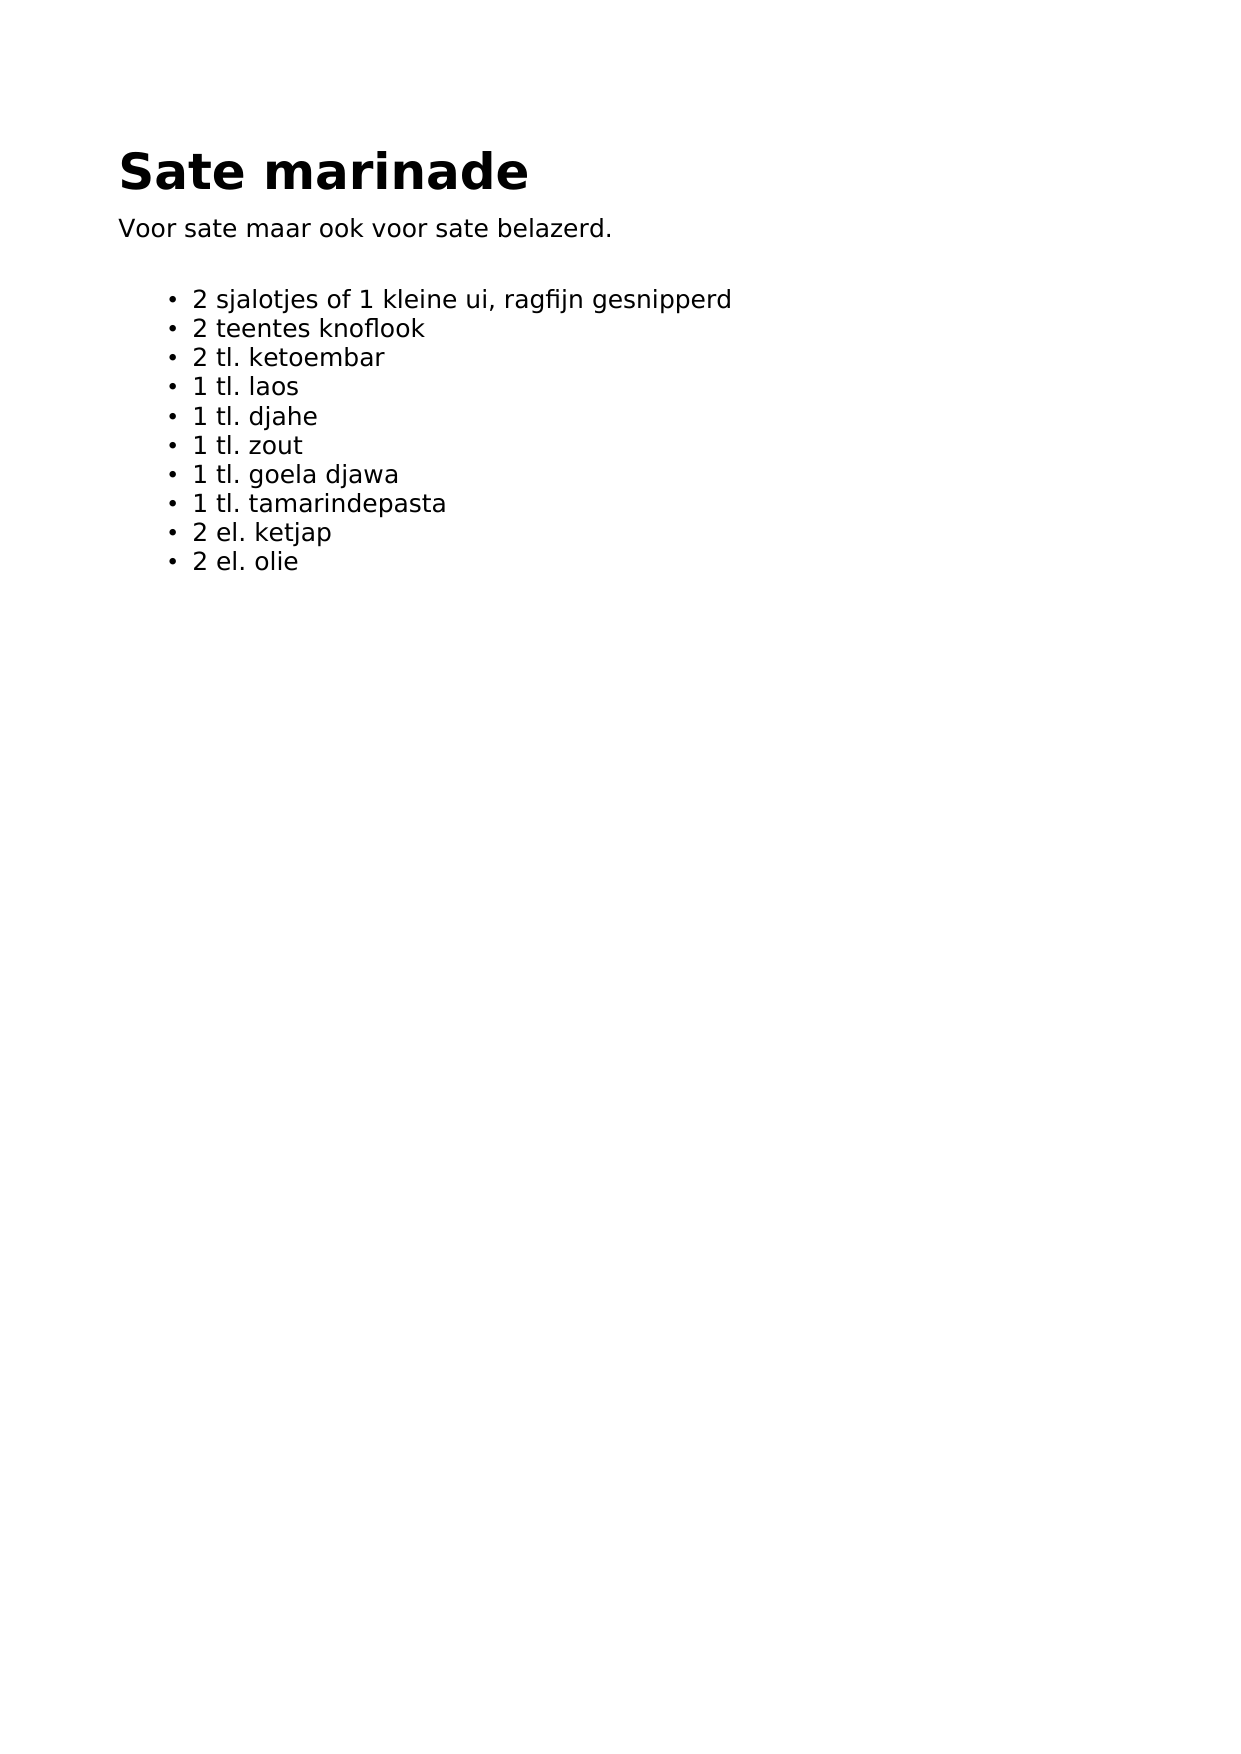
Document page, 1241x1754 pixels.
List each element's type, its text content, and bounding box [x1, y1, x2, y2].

list 1 tl. zout [177, 431, 1122, 460]
text Voor sate maar ook voor sate belazerd. [118, 214, 1122, 243]
list 1 tl. tamarindepasta [177, 489, 1122, 518]
list 1 tl. djahe [177, 402, 1122, 431]
list 2 teentes knoflook [177, 314, 1122, 343]
list 2 el. ketjap [177, 518, 1122, 547]
list 2 el. olie [177, 547, 1122, 577]
list 1 tl. laos [177, 372, 1122, 402]
list 1 tl. goela djawa [177, 460, 1122, 489]
subtitle Sate marinade [118, 143, 1122, 201]
list 2 sjalotjes of 1 kleine ui, ragfijn gesnipperd [177, 285, 1122, 314]
list 2 tl. ketoembar [177, 343, 1122, 372]
